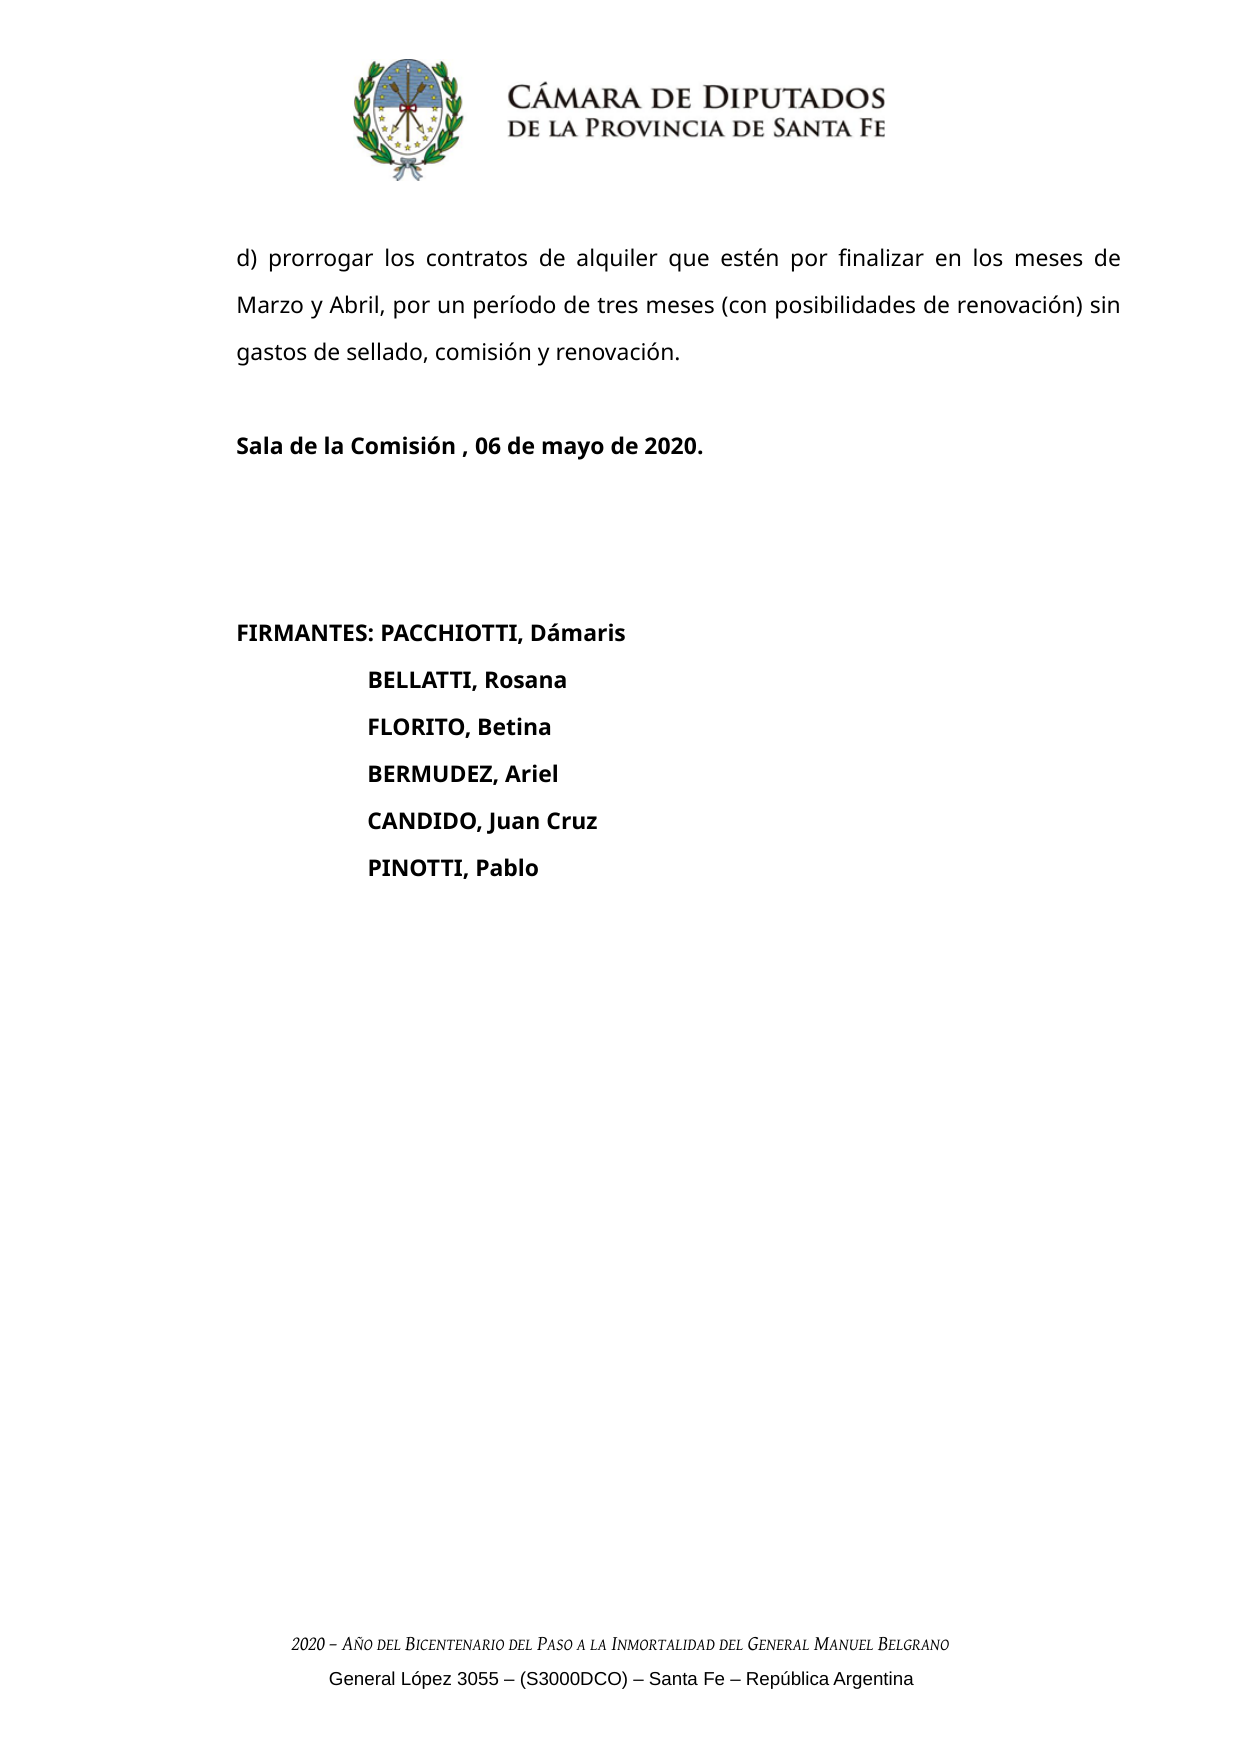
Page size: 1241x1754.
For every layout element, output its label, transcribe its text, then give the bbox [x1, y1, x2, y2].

text BERMUDEZ, Ariel [236, 758, 1122, 789]
text CANDIDO, Juan Cruz [236, 805, 1122, 836]
text PINOTTI, Pablo [236, 852, 1122, 883]
text FLORITO, Betina [236, 711, 1122, 742]
text Sala de la Comisión , 06 de mayo de 2020. [236, 430, 1122, 461]
text BELLATTI, Rosana [236, 664, 1122, 695]
text d) prorrogar los contratos de alquiler que estén por finalizar en los meses de Marzo y Abril, por un período de tres meses (con posibilidades de renovación) sin gastos de sellado, comisión y renovación. [236, 242, 1122, 367]
text FIRMANTES: PACCHIOTTI, Dámaris [236, 617, 1122, 648]
